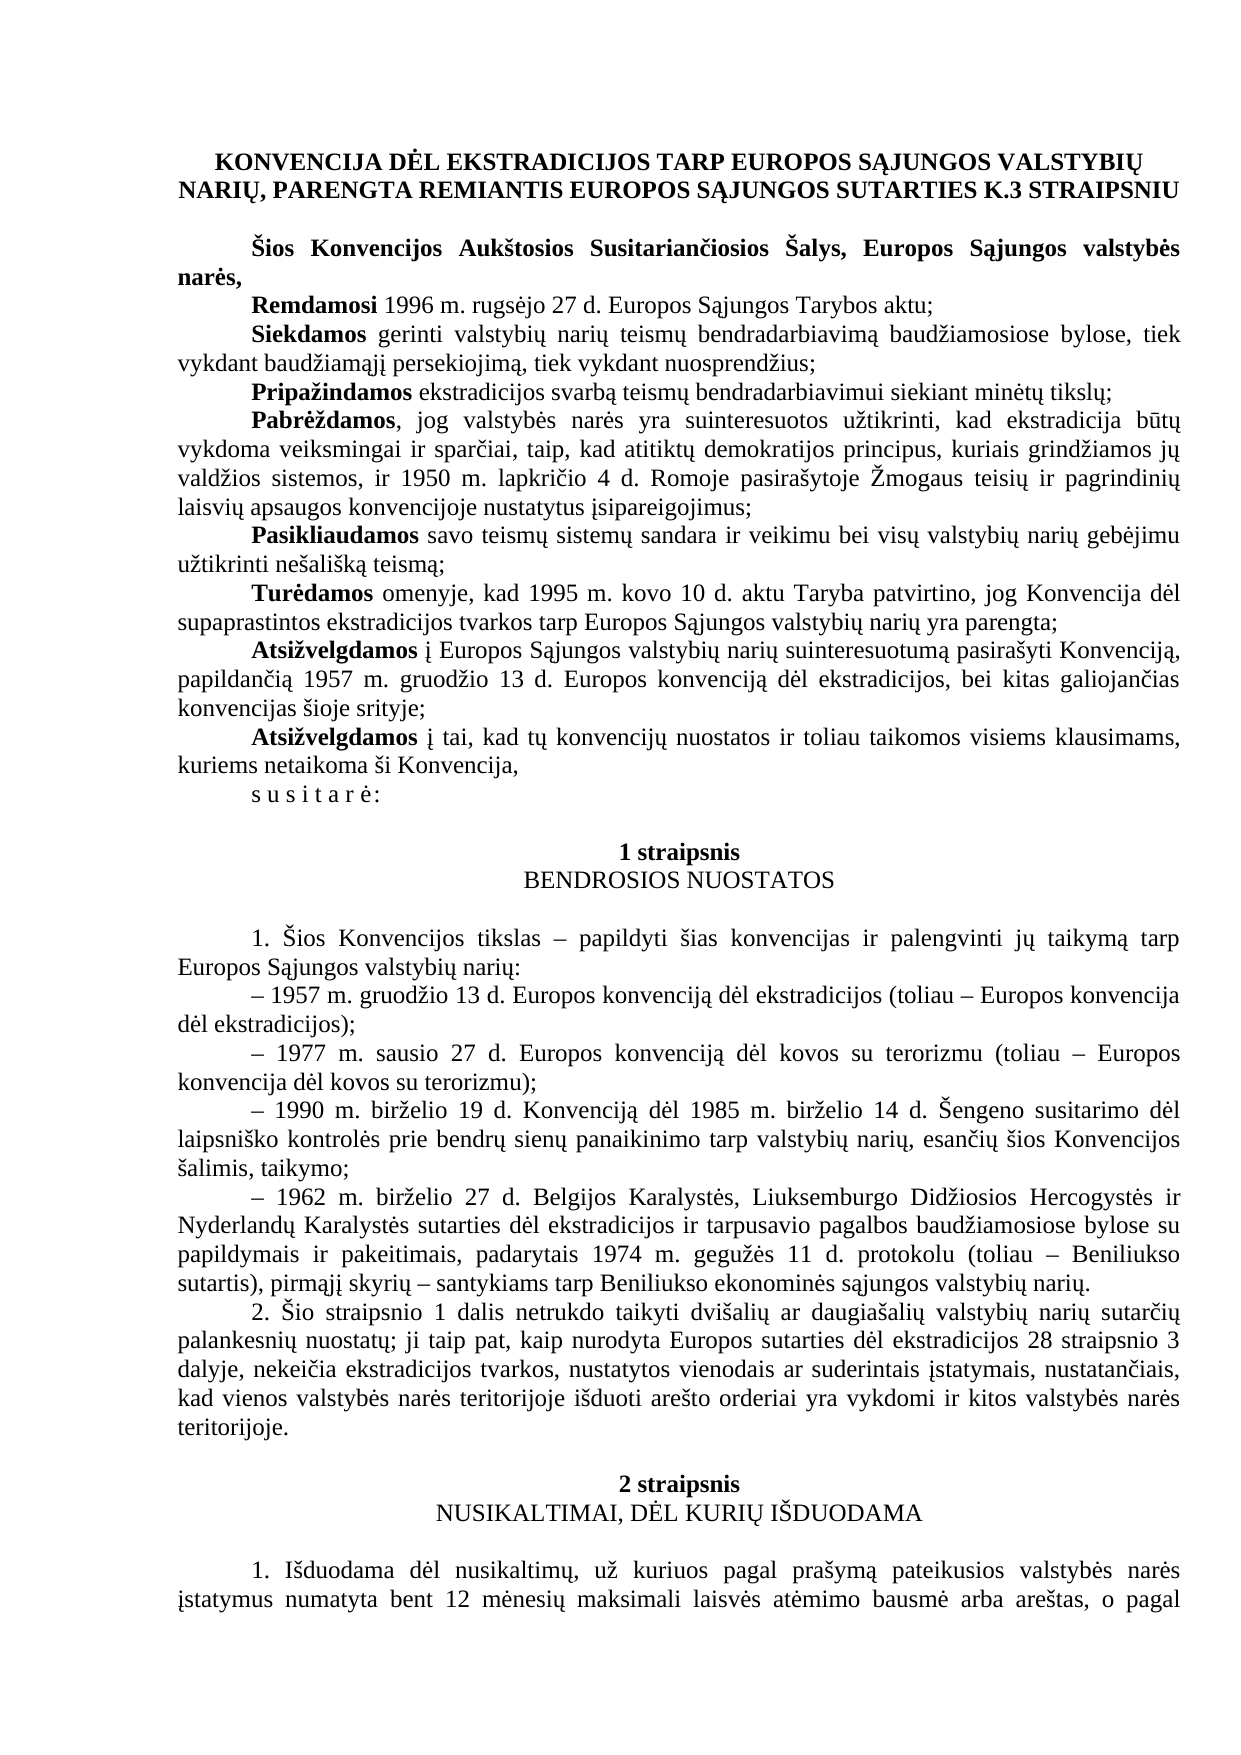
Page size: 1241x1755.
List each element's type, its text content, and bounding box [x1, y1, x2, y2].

text – 1990 m. birželio 19 d. Konvenciją dėl 1985 m. birželio 14 d. Šengeno susitarimo dėl laipsniško kontrolės prie bendrų sienų panaikinimo tarp valstybių narių, esančių šios Konvencijos šalimis, taikymo; [177, 1096, 1181, 1182]
text Turėdamos omenyje, kad 1995 m. kovo 10 d. aktu Taryba patvirtino, jog Konvencija dėl supaprastintos ekstradicijos tvarkos tarp Europos Sąjungos valstybių narių yra parengta; [177, 578, 1181, 636]
text Atsižvelgdamos į tai, kad tų konvencijų nuostatos ir toliau taikomos visiems klausimams, kuriems netaikoma ši Konvencija, [177, 722, 1181, 779]
text 2. Šio straipsnio 1 dalis netrukdo taikyti dvišalių ar daugiašalių valstybių narių sutarčių palankesnių nuostatų; ji taip pat, kaip nurodyta Europos sutarties dėl ekstradicijos 28 straipsnio 3 dalyje, nekeičia ekstradicijos tvarkos, nustatytos vienodais ar suderintais įstatymais, nustatančiais, kad vienos valstybės narės teritorijoje išduoti arešto orderiai yra vykdomi ir kitos valstybės narės teritorijoje. [177, 1297, 1181, 1441]
text 1. Išduodama dėl nusikaltimų, už kuriuos pagal prašymą pateikusios valstybės narės įstatymus numatyta bent 12 mėnesių maksimali laisvės atėmimo bausmė arba areštas, o pagal [177, 1556, 1181, 1613]
text Pabrėždamos, jog valstybės narės yra suinteresuotos užtikrinti, kad ekstradicija būtų vykdoma veiksmingai ir sparčiai, taip, kad atitiktų demokratijos principus, kuriais grindžiamos jų valdžios sistemos, ir 1950 m. lapkričio 4 d. Romoje pasirašytoje Žmogaus teisių ir pagrindinių laisvių apsaugos konvencijoje nustatytus įsipareigojimus; [177, 406, 1181, 521]
text susitarė: [177, 779, 1181, 808]
text 1. Šios Konvencijos tikslas – papildyti šias konvencijas ir palengvinti jų taikymą tarp Europos Sąjungos valstybių narių: [177, 923, 1181, 981]
text 2 straipsnis [177, 1469, 1181, 1498]
text – 1962 m. birželio 27 d. Belgijos Karalystės, Liuksemburgo Didžiosios Hercogystės ir Nyderlandų Karalystės sutarties dėl ekstradicijos ir tarpusavio pagalbos baudžiamosiose bylose su papildymais ir pakeitimais, padarytais 1974 m. gegužės 11 d. protokolu (toliau – Beniliukso sutartis), pirmąjį skyrių – santykiams tarp Beniliukso ekonominės sąjungos valstybių narių. [177, 1182, 1181, 1297]
text Pripažindamos ekstradicijos svarbą teismų bendradarbiavimui siekiant minėtų tikslų; [177, 377, 1181, 406]
text Šios Konvencijos Aukštosios Susitariančiosios Šalys, Europos Sąjungos valstybės narės, [177, 233, 1181, 291]
text Nusikaltimai, dėl kurių išduodama [177, 1498, 1181, 1527]
text Atsižvelgdamos į Europos Sąjungos valstybių narių suinteresuotumą pasirašyti Konvenciją, papildančią 1957 m. gruodžio 13 d. Europos konvenciją dėl ekstradicijos, bei kitas galiojančias konvencijas šioje srityje; [177, 636, 1181, 722]
text Bendrosios nuostatos [177, 866, 1181, 894]
text KONVENCIJA DĖL EKSTRADICIJOS TARP EUROPOS SĄJUNGOS VALSTYBIŲ NARIŲ, PARENGTA REMIANTIS EUROPOS SĄJUNGOS SUTARTIES K.3 STRAIPSNIU [177, 147, 1181, 204]
text 1 straipsnis [177, 837, 1181, 866]
text Remdamosi 1996 m. rugsėjo 27 d. Europos Sąjungos Tarybos aktu; [177, 291, 1181, 319]
text Pasikliaudamos savo teismų sistemų sandara ir veikimu bei visų valstybių narių gebėjimu užtikrinti nešališką teismą; [177, 521, 1181, 578]
text – 1957 m. gruodžio 13 d. Europos konvenciją dėl ekstradicijos (toliau – Europos konvencija dėl ekstradicijos); [177, 981, 1181, 1038]
text Siekdamos gerinti valstybių narių teismų bendradarbiavimą baudžiamosiose bylose, tiek vykdant baudžiamąjį persekiojimą, tiek vykdant nuosprendžius; [177, 319, 1181, 377]
text – 1977 m. sausio 27 d. Europos konvenciją dėl kovos su terorizmu (toliau – Europos konvencija dėl kovos su terorizmu); [177, 1038, 1181, 1096]
